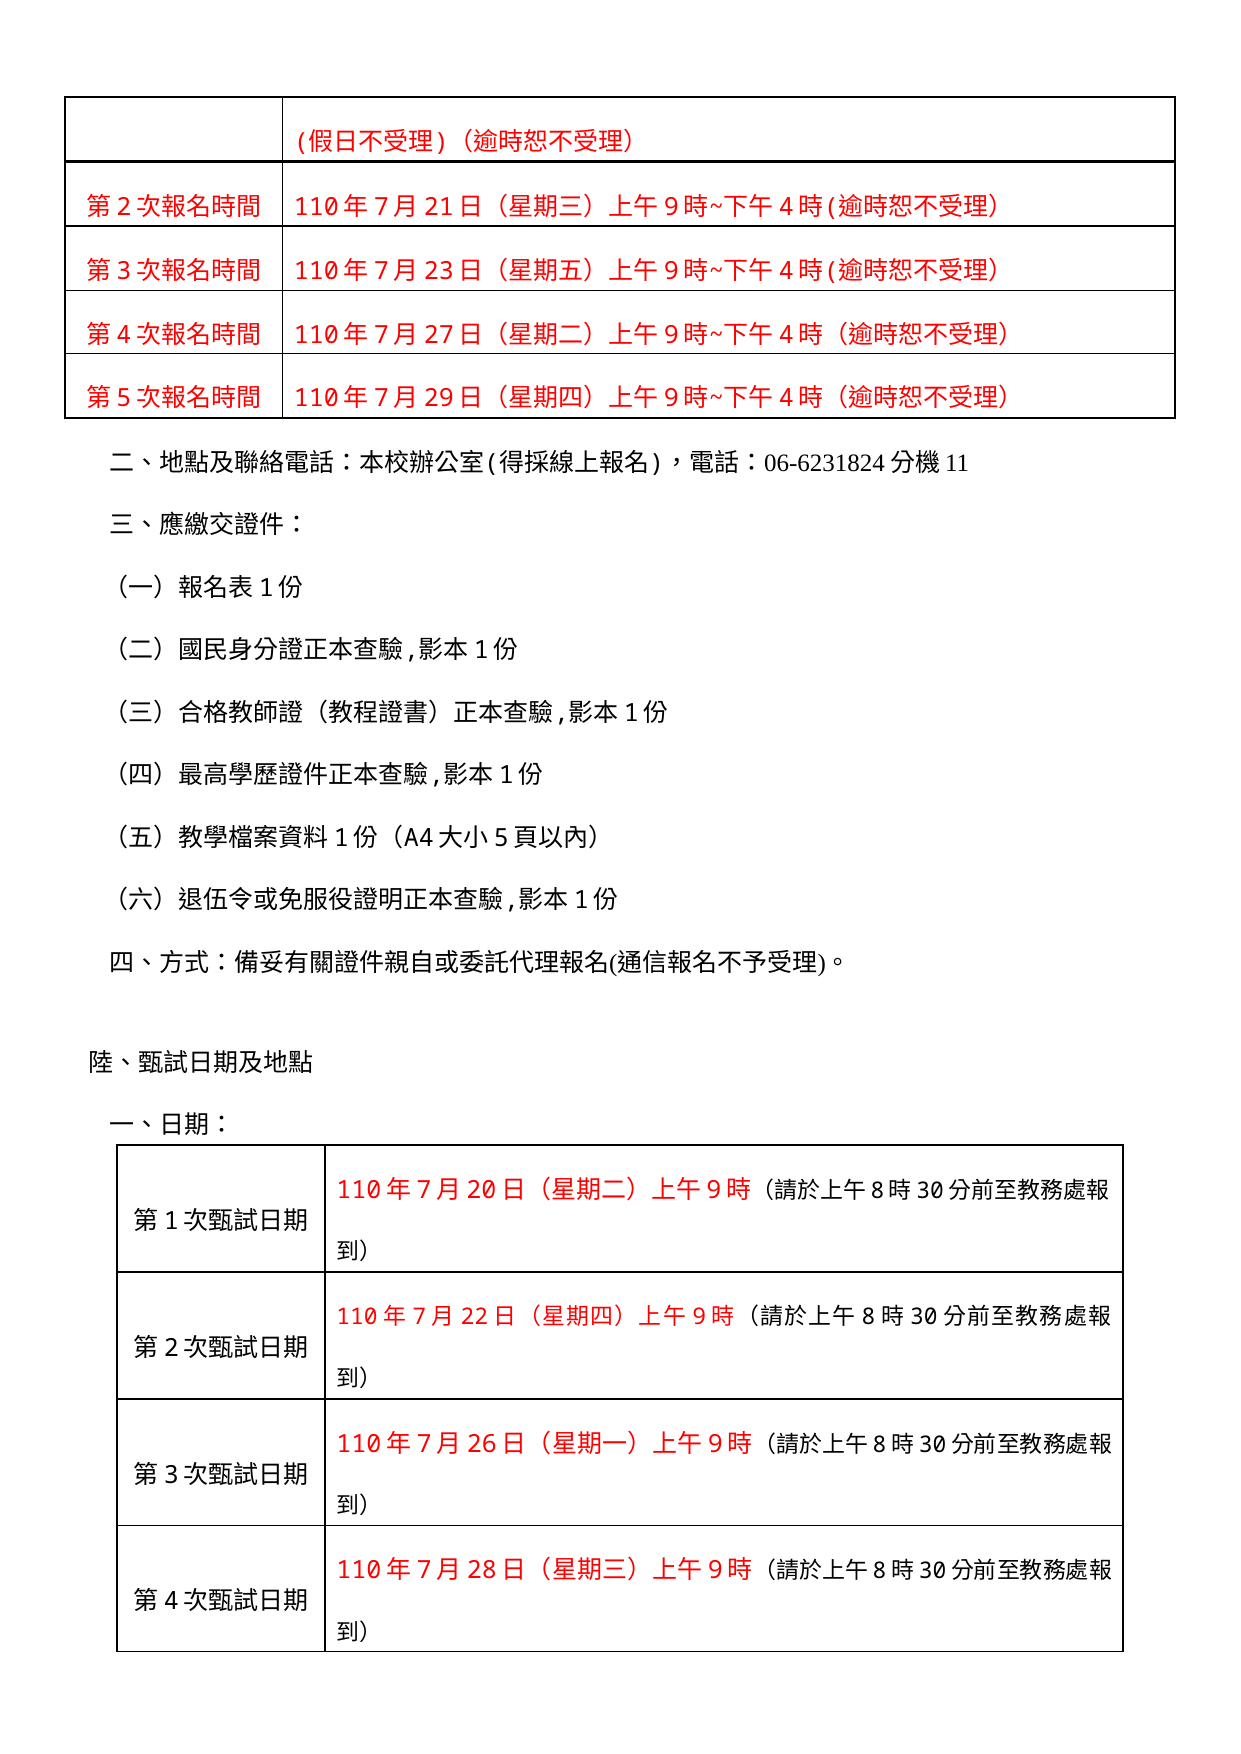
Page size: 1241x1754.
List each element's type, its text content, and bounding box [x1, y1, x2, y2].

table_cell 110年7月21日（星期三）上午9時~下午4時(逾時恕不受理） [283, 163, 1174, 225]
table_cell 第3次報名時間 [66, 227, 282, 289]
table_cell 110年7月26日（星期一）上午9時（請於上午8時30分前至教務處報到） [326, 1400, 1122, 1525]
table_cell 第2次甄試日期 [118, 1273, 324, 1398]
table_cell 第2次報名時間 [66, 163, 282, 225]
text 一、日期： [109, 1081, 1152, 1144]
table_cell 110年7月27日（星期二）上午9時~下午4時（逾時恕不受理） [283, 291, 1174, 353]
table_cell 110年7月29日（星期四）上午9時~下午4時（逾時恕不受理） [283, 354, 1174, 417]
text （二）國民身分證正本查驗,影本1份 [89, 606, 1152, 669]
table_cell 110年7月23日（星期五）上午9時~下午4時(逾時恕不受理） [283, 227, 1174, 289]
text 二、地點及聯絡電話：本校辦公室(得採線上報名)，電話：06-6231824分機11 [109, 419, 1152, 481]
text （六）退伍令或免服役證明正本查驗,影本1份 [89, 856, 1152, 919]
text 三、應繳交證件： [109, 481, 1152, 544]
table_cell 110年7月22日（星期四）上午9時（請於上午8時30分前至教務處報到） [326, 1273, 1122, 1398]
table_cell 第3次甄試日期 [118, 1400, 324, 1525]
table_cell 第5次報名時間 [66, 354, 282, 417]
list 陸、甄試日期及地點 [89, 1019, 1152, 1081]
table_cell 110年7月28日（星期三）上午9時（請於上午8時30分前至教務處報到） [326, 1526, 1122, 1651]
text （四）最高學歷證件正本查驗,影本1份 [89, 731, 1152, 794]
table_cell 第4次甄試日期 [118, 1526, 324, 1651]
table_header 第1次甄試日期 [118, 1146, 324, 1271]
table_header 110年7月20日（星期二）上午9時（請於上午8時30分前至教務處報到） [326, 1146, 1122, 1271]
text （一）報名表1份 [89, 544, 1152, 606]
text 四、方式：備妥有關證件親自或委託代理報名(通信報名不予受理)。 [109, 919, 1152, 981]
table_header [66, 98, 282, 160]
table_cell 第4次報名時間 [66, 291, 282, 353]
text （五）教學檔案資料1份（A4大小5頁以內） [89, 794, 1152, 856]
table_header (假日不受理)（逾時恕不受理） [283, 98, 1174, 160]
text （三）合格教師證（教程證書）正本查驗,影本1份 [89, 669, 1152, 731]
